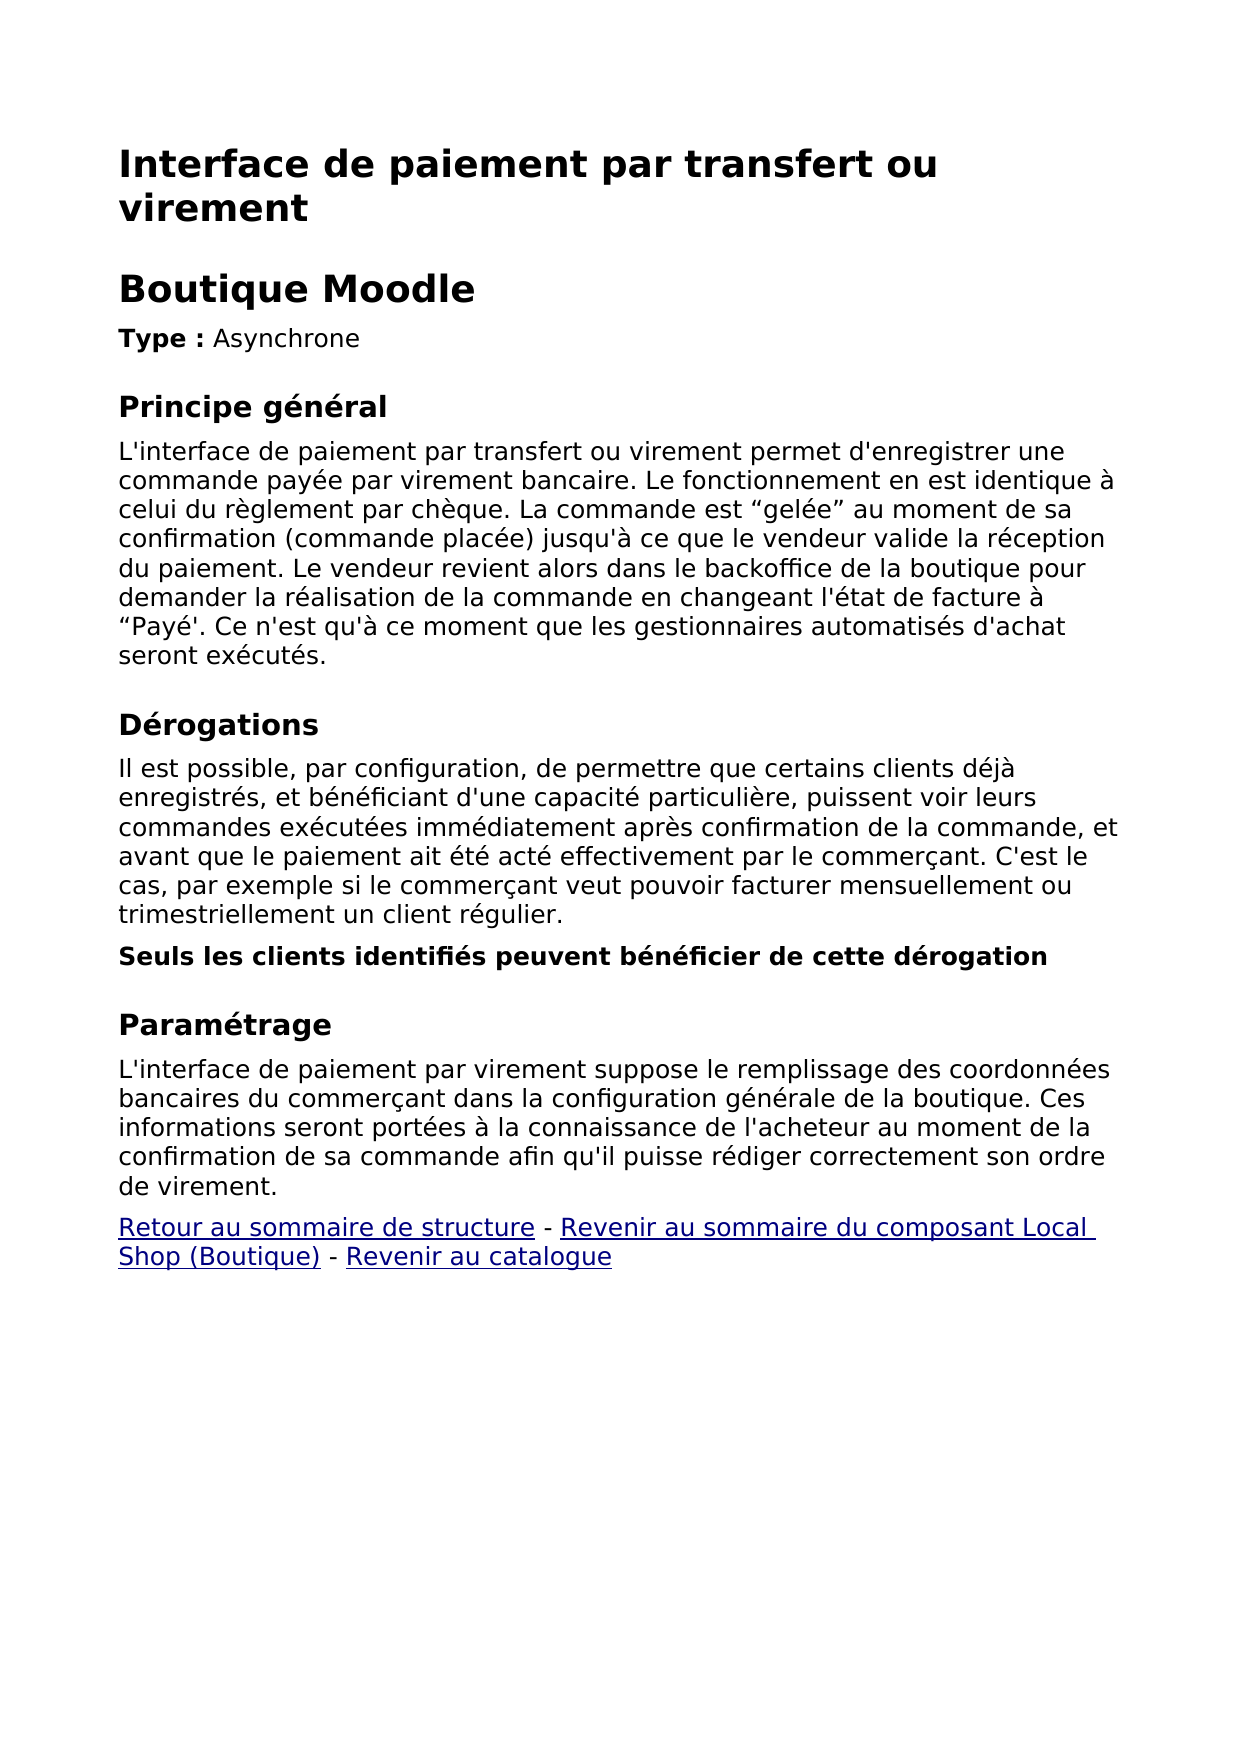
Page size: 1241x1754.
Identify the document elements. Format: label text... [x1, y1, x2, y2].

subtitle Interface de paiement par transfert ou virement [118, 143, 1122, 230]
text L'interface de paiement par transfert ou virement permet d'enregistrer une commande payée par virement bancaire. Le fonctionnement en est identique à celui du règlement par chèque. La commande est “gelée” au moment de sa confirmation (commande placée) jusqu'à ce que le vendeur valide la réception du paiement. Le vendeur revient alors dans le backoffice de la boutique pour demander la réalisation de la commande en changeant l'état de facture à “Payé'. Ce n'est qu'à ce moment que les gestionnaires automatisés d'achat seront exécutés. [118, 437, 1122, 671]
subtitle Boutique Moodle [118, 268, 1122, 312]
text Type : Asynchrone [118, 324, 1122, 353]
text Seuls les clients identifiés peuvent bénéficier de cette dérogation [118, 942, 1122, 971]
text Il est possible, par configuration, de permettre que certains clients déjà enregistrés, et bénéficiant d'une capacité particulière, puissent voir leurs commandes exécutées immédiatement après confirmation de la commande, et avant que le paiement ait été acté effectivement par le commerçant. C'est le cas, par exemple si le commerçant veut pouvoir facturer mensuellement ou trimestriellement un client régulier. [118, 754, 1122, 929]
subtitle Paramétrage [118, 1009, 1122, 1043]
text Retour au sommaire de structure - Revenir au sommaire du composant Local Shop (Boutique) - Revenir au catalogue [118, 1213, 1122, 1272]
text L'interface de paiement par virement suppose le remplissage des coordonnées bancaires du commerçant dans la configuration générale de la boutique. Ces informations seront portées à la connaissance de l'acheteur au moment de la confirmation de sa commande afin qu'il puisse rédiger correctement son ordre de virement. [118, 1055, 1122, 1201]
subtitle Principe général [118, 391, 1122, 425]
subtitle Dérogations [118, 708, 1122, 742]
